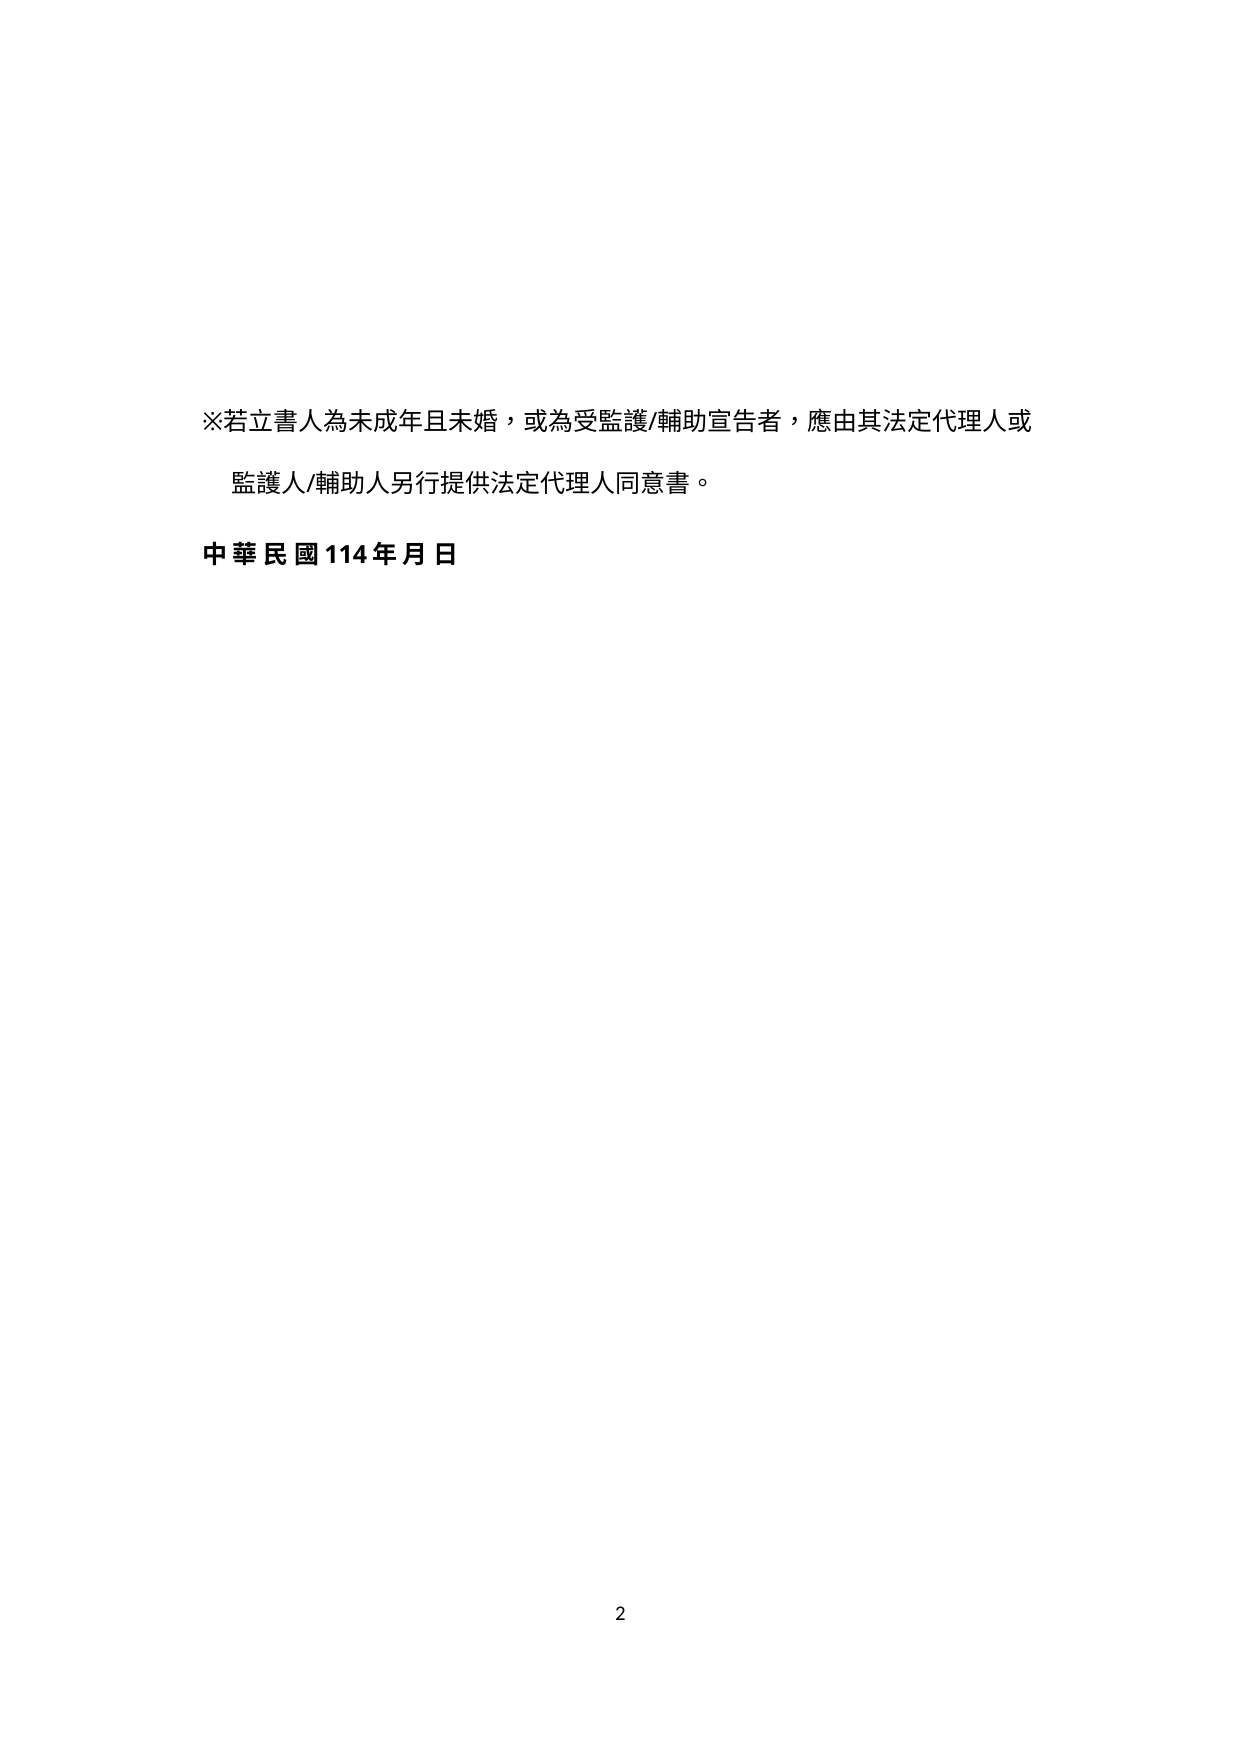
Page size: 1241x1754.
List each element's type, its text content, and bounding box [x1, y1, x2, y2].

text ※若立書人為未成年且未婚，或為受監護/輔助宣告者，應由其法定代理人或監護人/輔助人另行提供法定代理人同意書。 [202, 377, 1053, 502]
text 中 華 民 國114年 月 日 [202, 511, 1053, 573]
